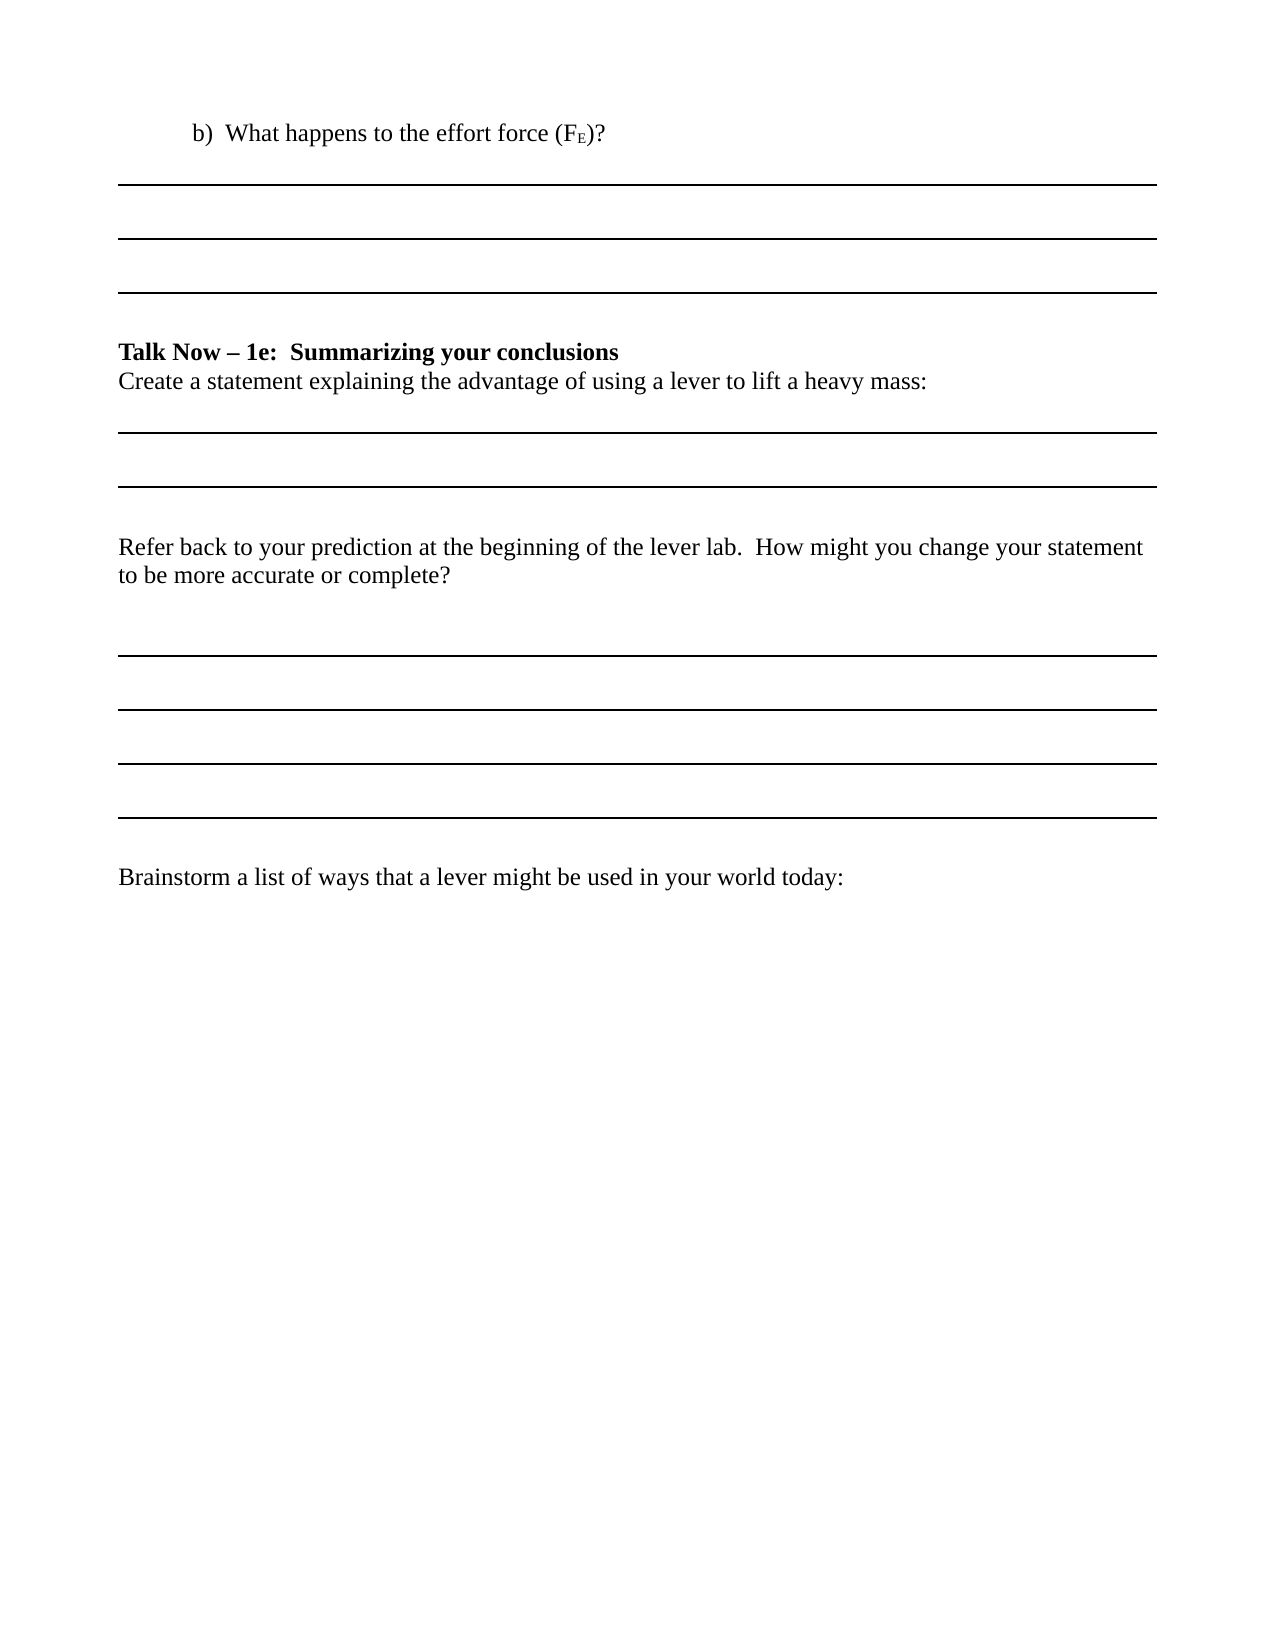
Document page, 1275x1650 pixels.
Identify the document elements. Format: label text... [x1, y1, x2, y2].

text b) What happens to the effort force (FE)? [118, 118, 1157, 147]
list Refer back to your prediction at the beginning of the lever lab. How might you change your statement to be more accurate or complete? [118, 532, 1157, 589]
list Create a statement explaining the advantage of using a lever to lift a heavy mass: [81, 366, 1157, 395]
list Brainstorm a list of ways that a lever might be used in your world today: [81, 862, 1157, 891]
list Talk Now – 1e: Summarizing your conclusions [81, 337, 1157, 366]
